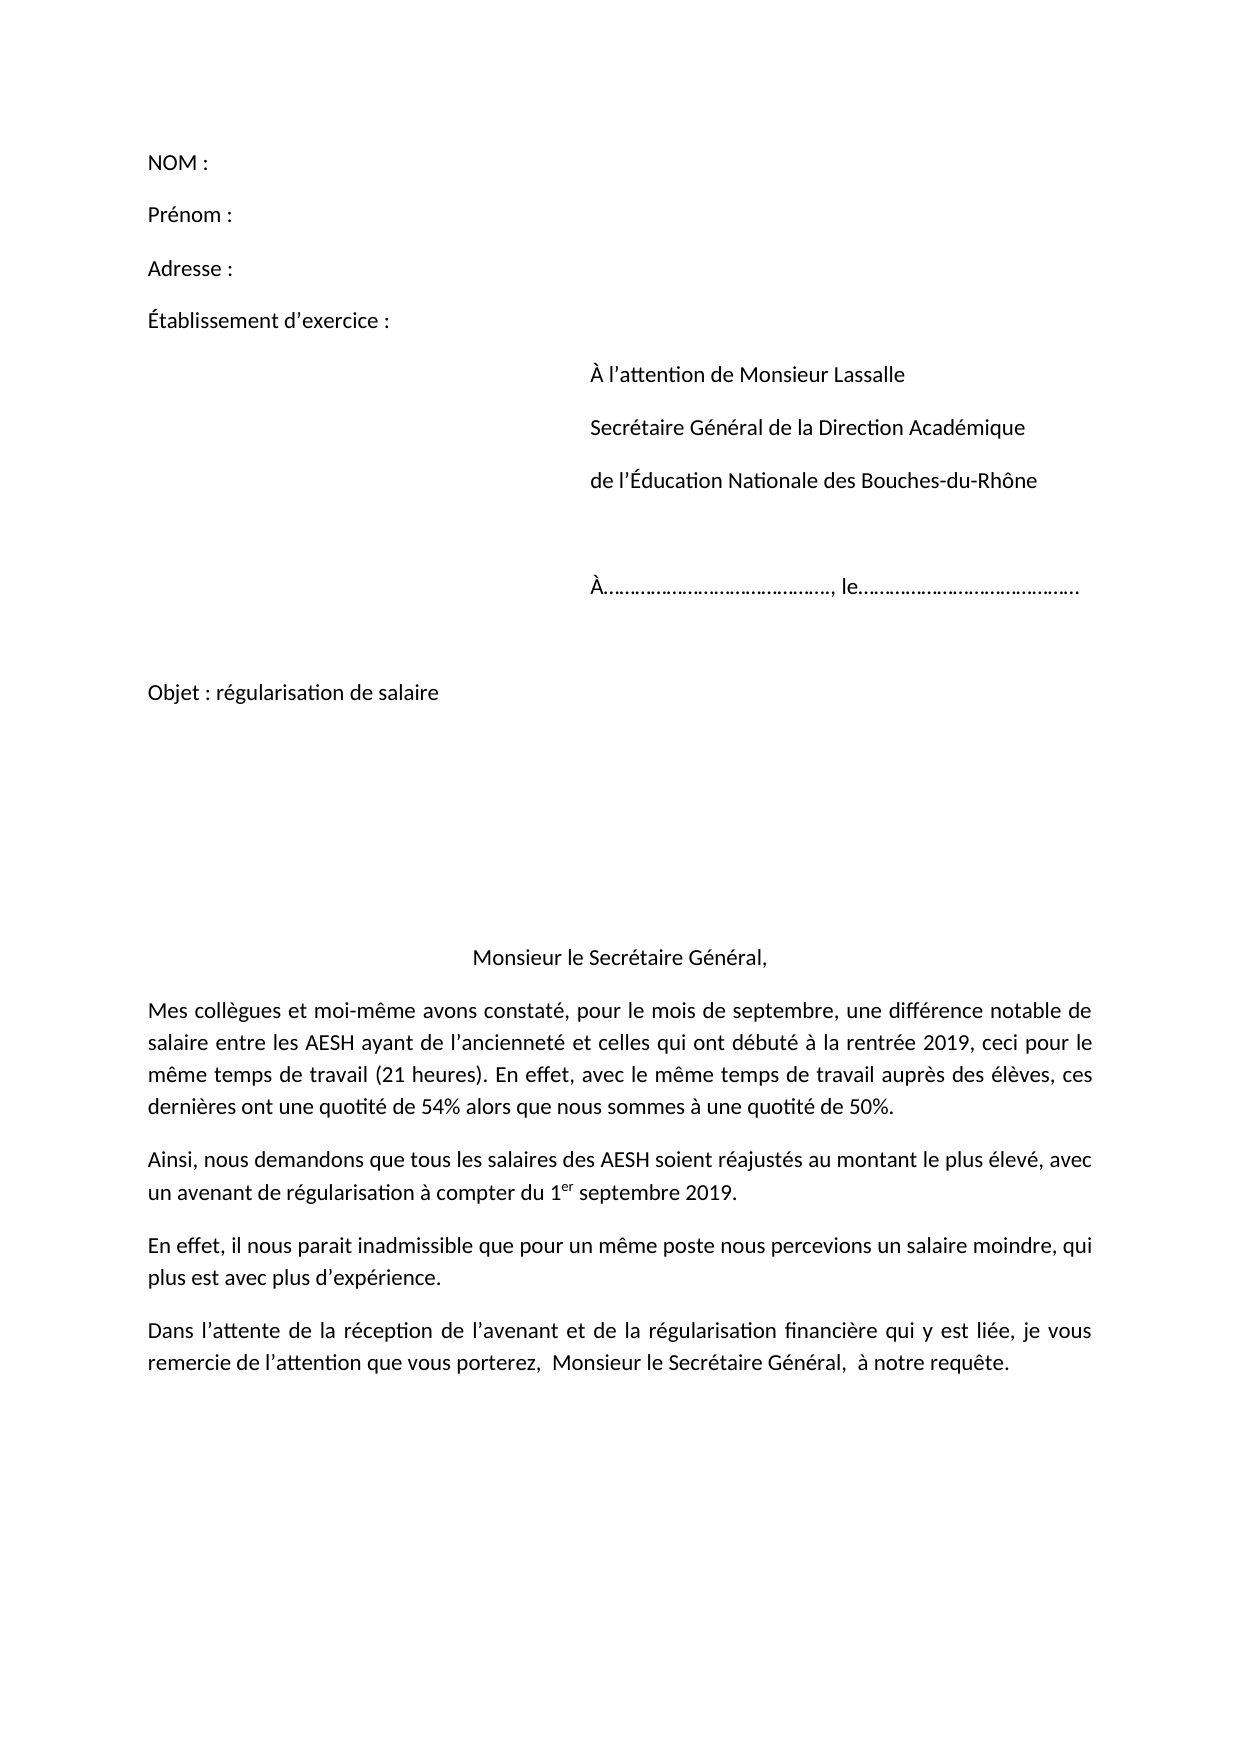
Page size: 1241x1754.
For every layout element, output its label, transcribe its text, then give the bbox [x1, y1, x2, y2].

text Adresse : [148, 254, 1093, 282]
text Dans l’attente de la réception de l’avenant et de la régularisation financière qui y est liée, je vous remercie de l’attention que vous porterez, Monsieur le Secrétaire Général, à notre requête. [148, 1316, 1093, 1376]
text Ainsi, nous demandons que tous les salaires des AESH soient réajustés au montant le plus élevé, avec un avenant de régularisation à compter du 1er septembre 2019. [148, 1146, 1093, 1206]
text Objet : régularisation de salaire [148, 678, 1093, 706]
text Prénom : [148, 201, 1093, 229]
text Établissement d’exercice : [148, 307, 1093, 335]
text Monsieur le Secrétaire Général, [148, 943, 1093, 971]
text À l’attention de Monsieur Lassalle [148, 360, 1093, 388]
text En effet, il nous parait inadmissible que pour un même poste nous percevions un salaire moindre, qui plus est avec plus d’expérience. [148, 1231, 1093, 1291]
text NOM : [148, 148, 1093, 176]
text À……………………………………., le…………………………………… [516, 572, 1093, 600]
text Secrétaire Général de la Direction Académique [516, 413, 1093, 441]
text Mes collègues et moi-même avons constaté, pour le mois de septembre, une différence notable de salaire entre les AESH ayant de l’ancienneté et celles qui ont débuté à la rentrée 2019, ceci pour le même temps de travail (21 heures). En effet, avec le même temps de travail auprès des élèves, ces dernières ont une quotité de 54% alors que nous sommes à une quotité de 50%. [148, 996, 1093, 1121]
text de l’Éducation Nationale des Bouches-du-Rhône [516, 466, 1093, 494]
